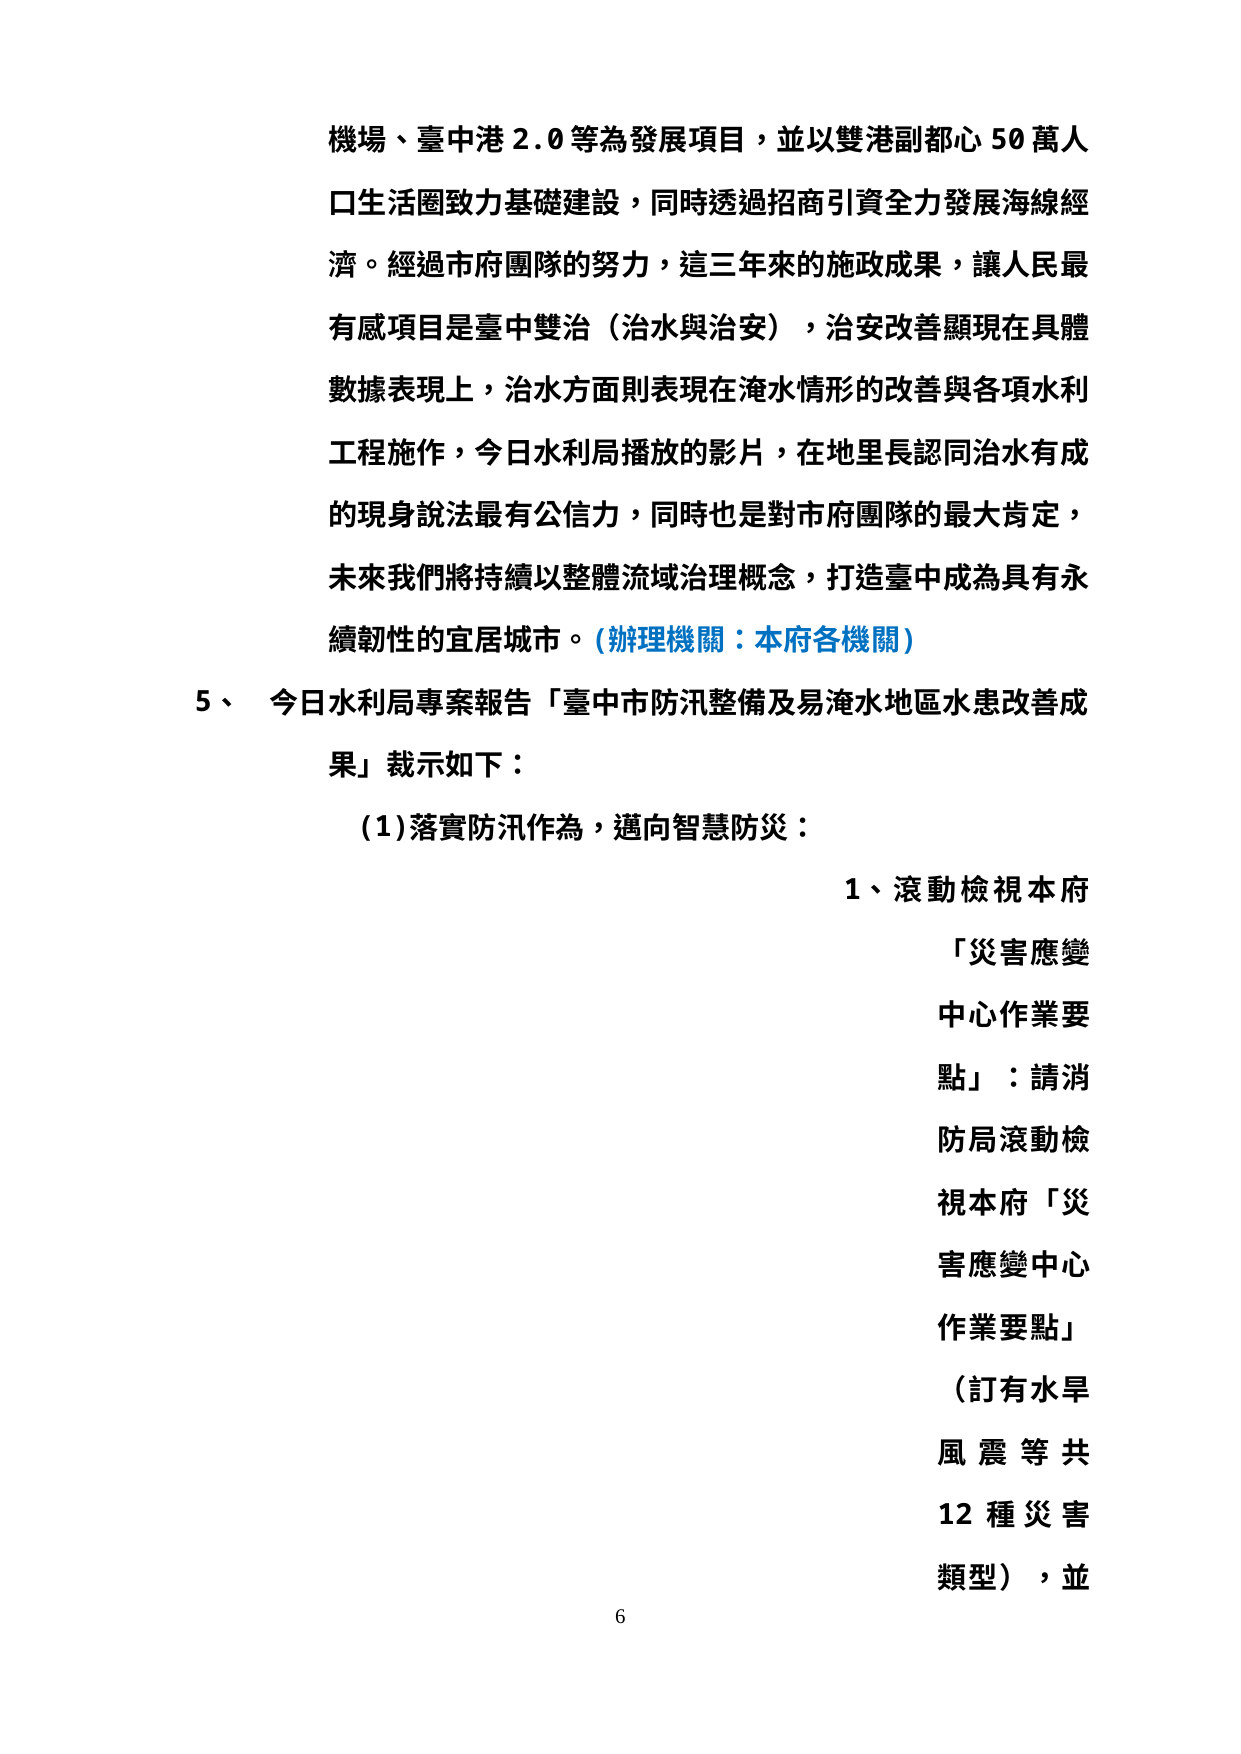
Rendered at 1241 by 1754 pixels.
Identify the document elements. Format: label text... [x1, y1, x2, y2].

list 滾動檢視本府「災害應變中心作業要點」：請消防局滾動檢視本府「災害應變中心作業要點」（訂有水旱風震等共12種災害類型），並請各機關積極因應以保障市民安全。(辦理機關：消防局) [843, 846, 1090, 1596]
list 臺中的建設是以上位政策作為起點，翻轉過去的單點建設，針對未來的4年甚至8年所進行的完整規劃，除了都發局對海線雙星已有完整發展藍圖，以大肚山產業發展為例，經發局對工業區土地利用進行整體性規劃帶動關連工業區的發展，也重新定位離岸風力發電已解編的土地，奠定基礎建設的同時，各項產業政策、交通發展、環境營造等也都是我們努力的目標。此外，在海線的規劃上，我們以雙港計畫、清泉崗國際機場、臺中港2.0等為發展項目，並以雙港副都心50萬人口生活圈致力基礎建設，同時透過招商引資全力發展海線經濟。經過市府團隊的努力，這三年來的施政成果，讓人民最有感項目是臺中雙治（治水與治安），治安改善顯現在具體數據表現上，治水方面則表現在淹水情形的改善與各項水利工程施作，今日水利局播放的影片，在地里長認同治水有成的現身說法最有公信力，同時也是對市府團隊的最大肯定，未來我們將持續以整體流域治理概念，打造臺中成為具有永續韌性的宜居城市。(辦理機關：本府各機關) [194, 96, 1090, 659]
list 落實防汛作為，邁向智慧防災： [357, 784, 1090, 846]
list 今日水利局專案報告「臺中市防汛整備及易淹水地區水患改善成果」裁示如下： [194, 659, 1090, 784]
